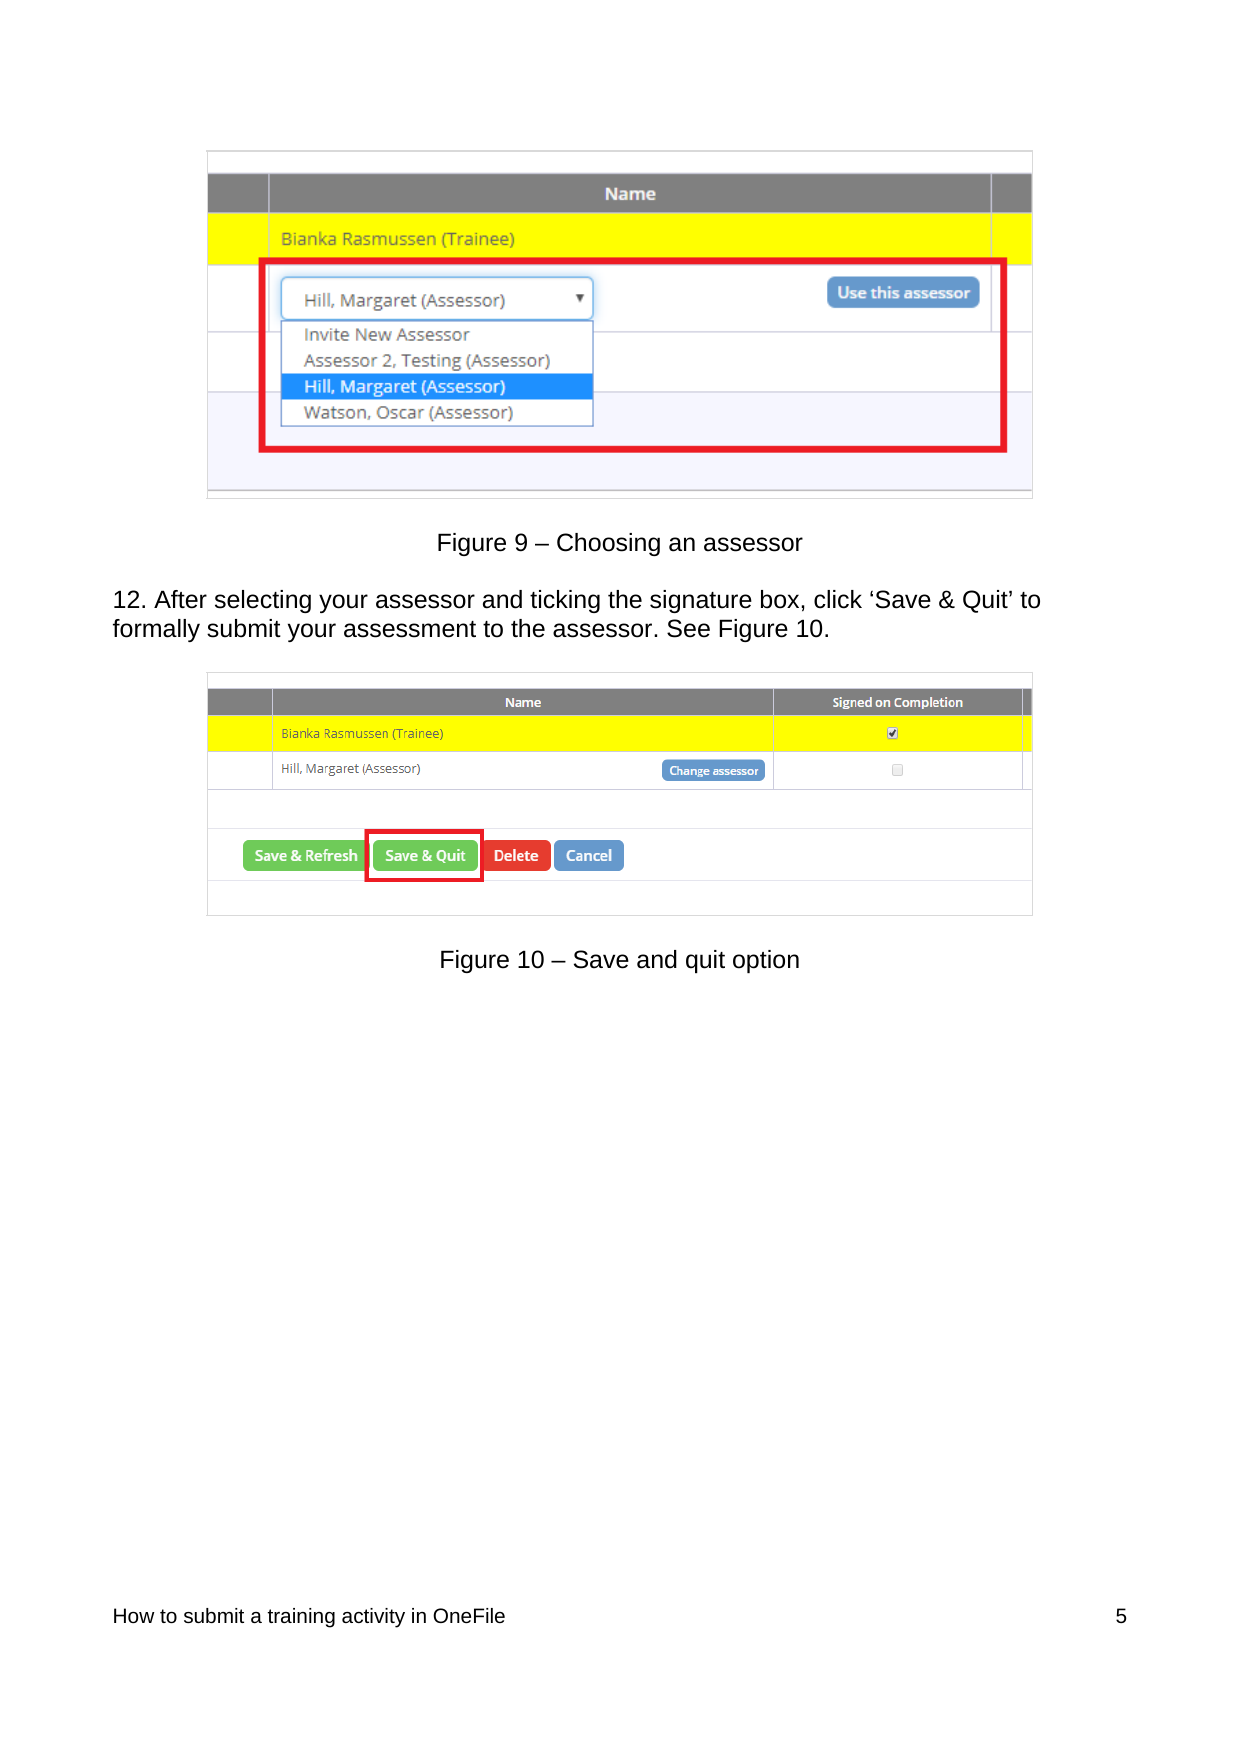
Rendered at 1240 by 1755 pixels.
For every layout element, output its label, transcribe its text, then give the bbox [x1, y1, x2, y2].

text 12. After selecting your assessor and ticking the signature box, click ‘Save & Quit’ to formally submit your assessment to the assessor. See Figure 10. [112, 585, 1127, 643]
text Figure 10 – Save and quit option [112, 945, 1127, 974]
text Figure 9 – Choosing an assessor [112, 528, 1127, 557]
